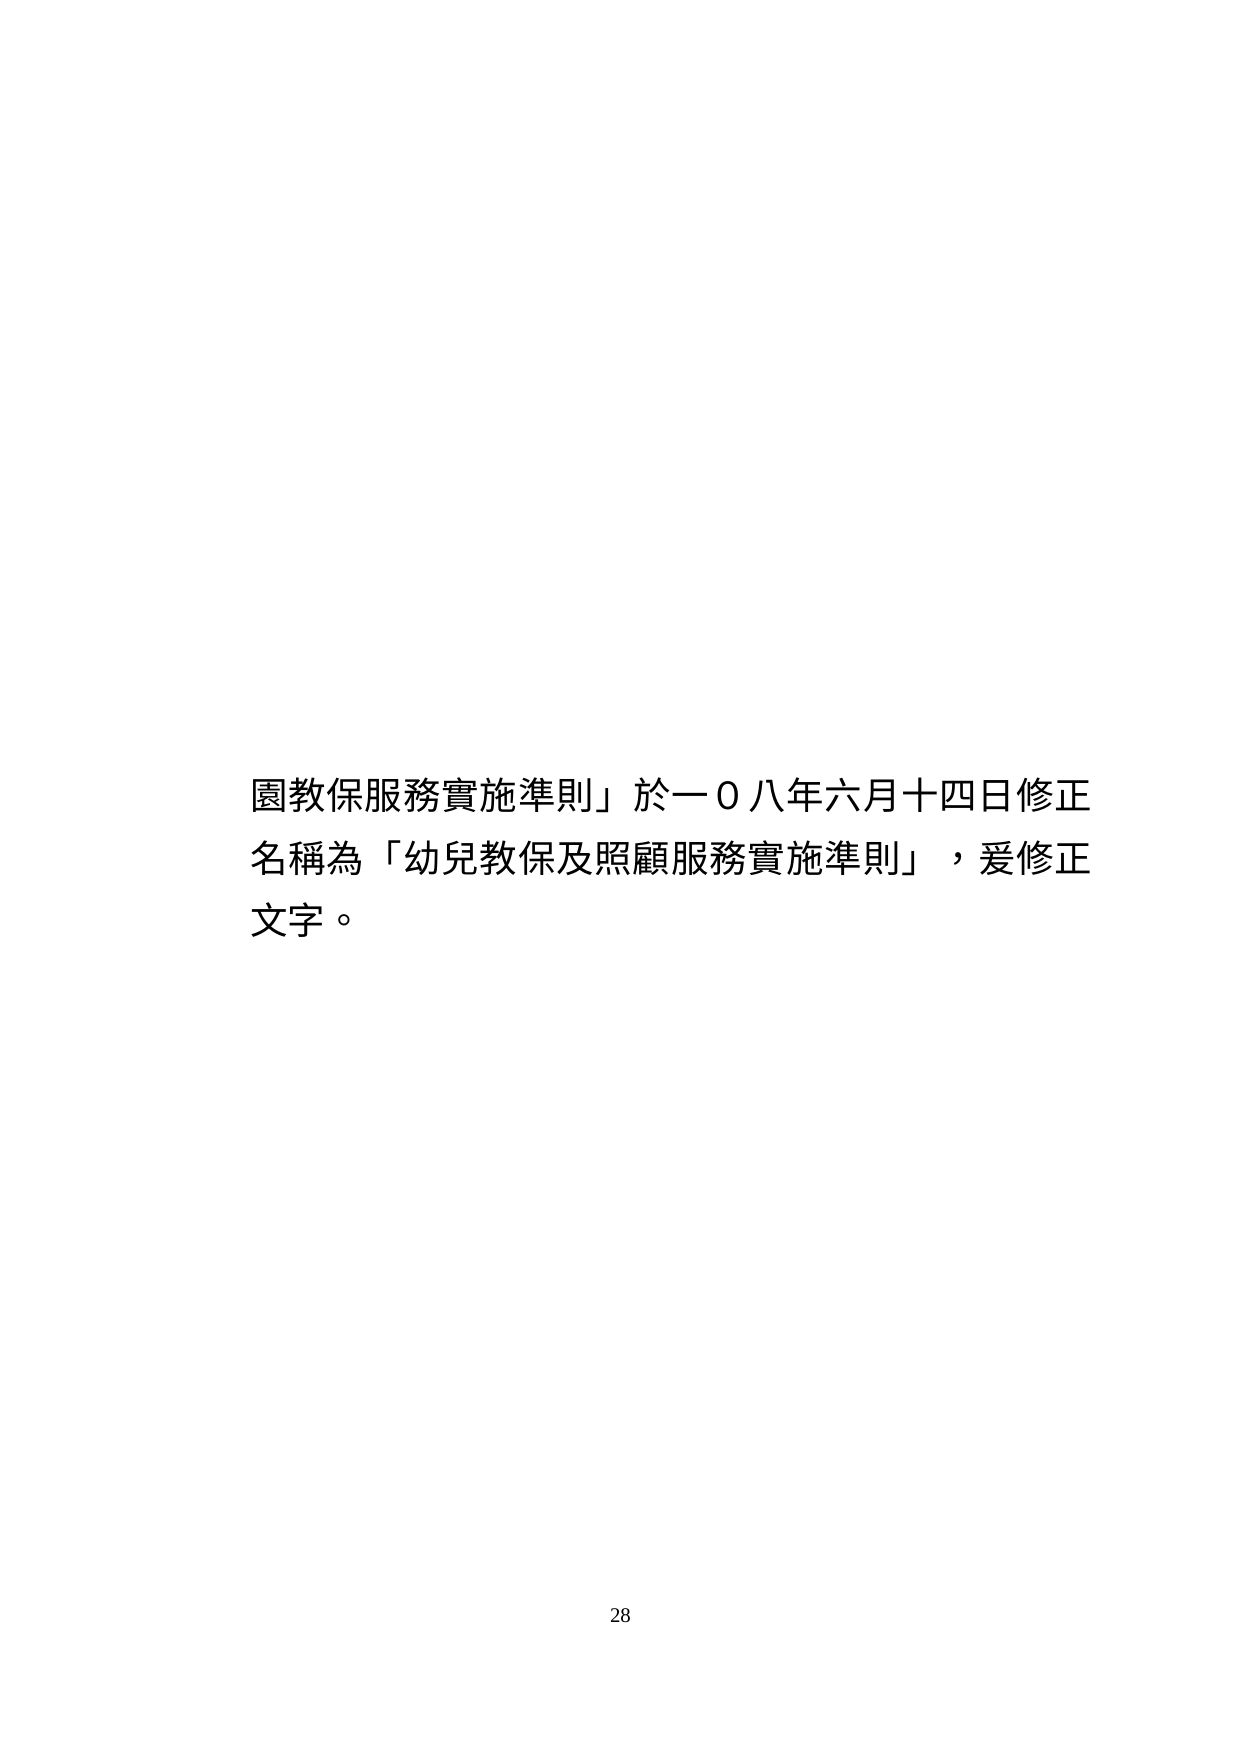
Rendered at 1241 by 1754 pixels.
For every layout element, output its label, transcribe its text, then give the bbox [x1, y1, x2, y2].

text 園教保服務實施準則」於一０八年六月十四日修正名稱為「幼兒教保及照顧服務實施準則」，爰修正文字。 [176, 752, 1092, 939]
